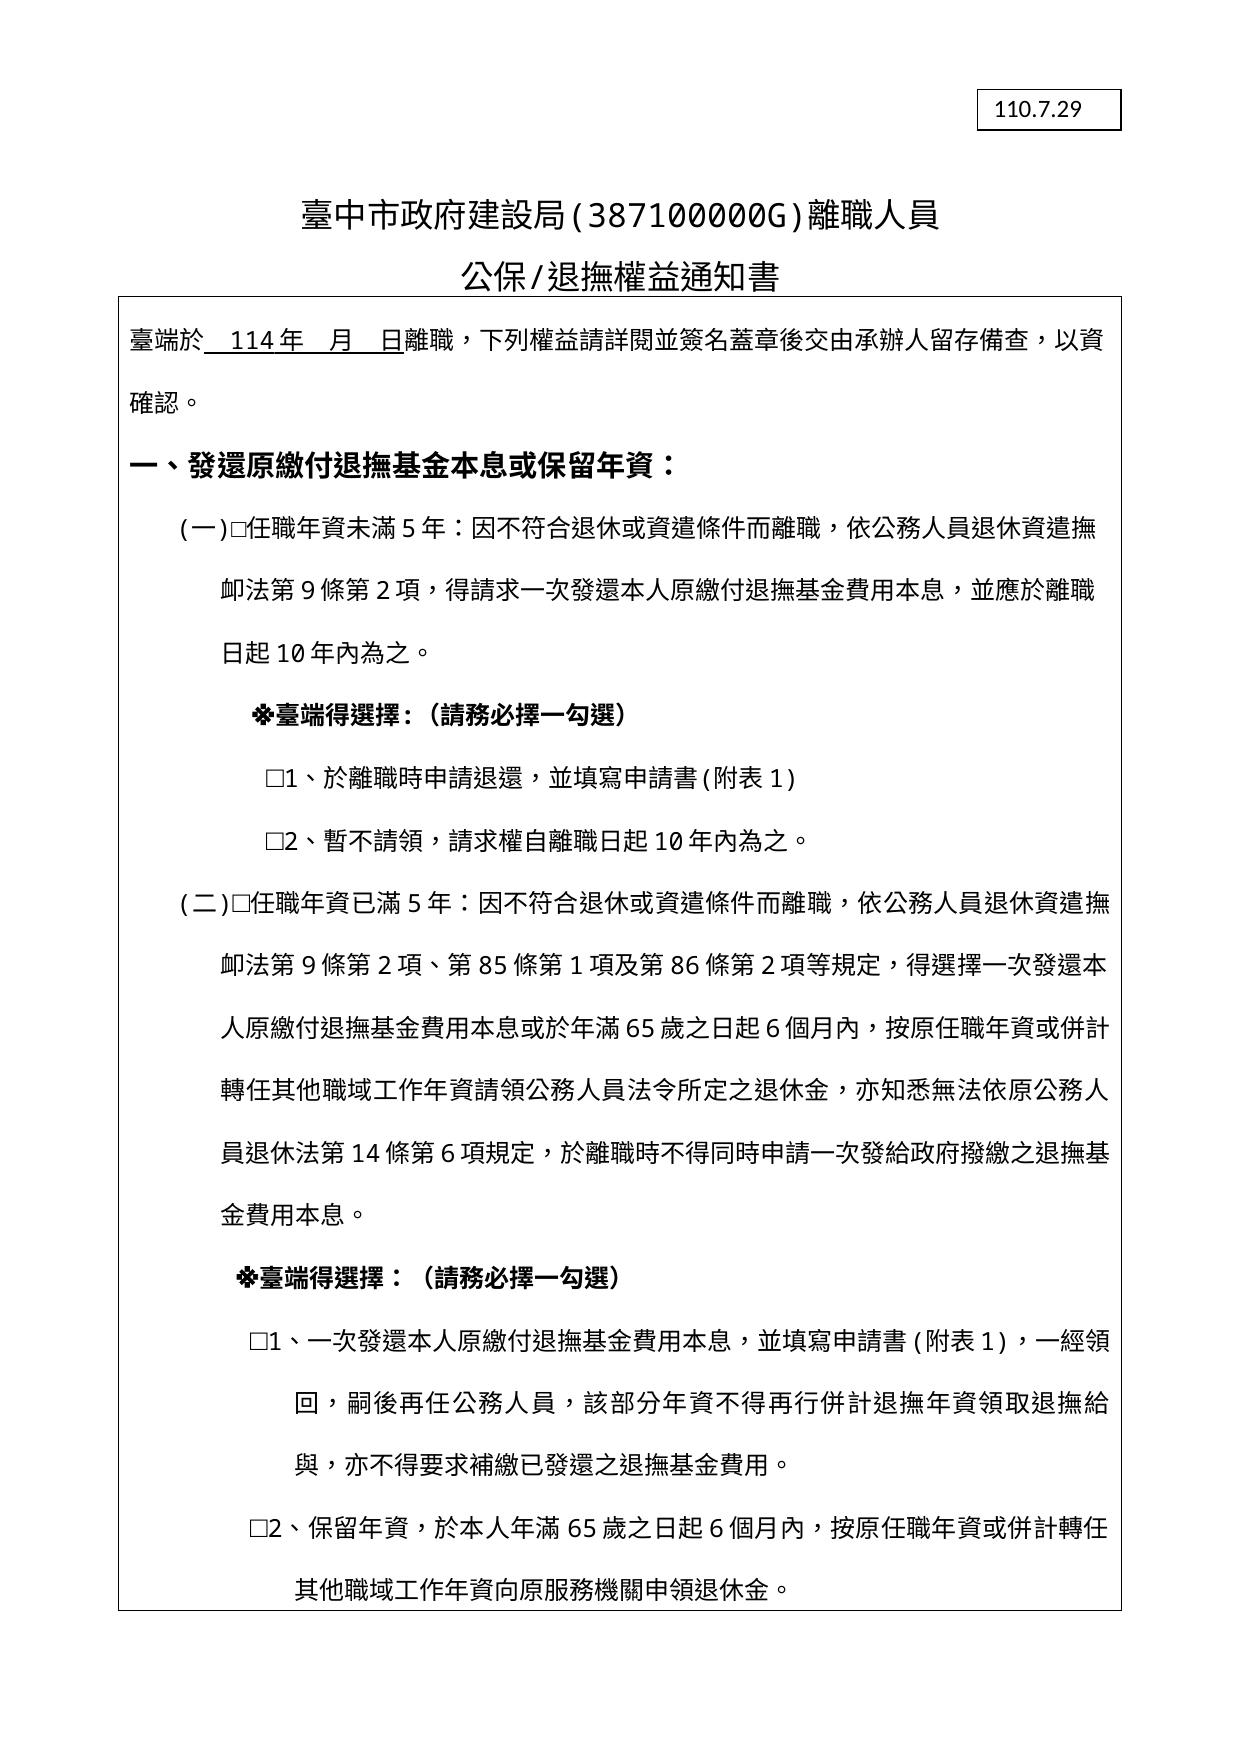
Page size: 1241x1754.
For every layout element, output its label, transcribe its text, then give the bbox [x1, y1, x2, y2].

text 臺中市政府建設局(387100000G)離職人員 [118, 171, 1122, 234]
text 公保/退撫權益通知書 [118, 234, 1122, 296]
table_header 臺端於 114年 月 日離職，下列權益請詳閱並簽名蓋章後交由承辦人留存備查，以資確認。 一、發還原繳付退撫基金本息或保留年資： (一)□任職年資未滿5年：因不符合退休或資遣條件而離職，依公務人員退休資遣撫卹法第9條第2項，得請求一次發還本人原繳付退撫基金費用本息，並應於離職日起10年內為之。 臺端得選擇:（請務必擇一勾選） □1、於離職時申請退還，並填寫申請書(附表1) □2、暫不請領，請求權自離職日起10年內為之。 (二)□任職年資已滿5年：因不符合退休或資遣條件而離職，依公務人員退休資遣撫卹法第9條第2項、第85條第1項及第86條第2項等規定，得選擇一次發還本人原繳付退撫基金費用本息或於年滿65歲之日起6個月內，按原任職年資或併計轉任其他職域工作年資請領公務人員法令所定之退休金，亦知悉無法依原公務人員退休法第14條第6項規定，於離職時不得同時申請一次發給政府撥繳之退撫基金費用本息。 臺端得選擇：（請務必擇一勾選） □1、一次發還本人原繳付退撫基金費用本息，並填寫申請書(附表1)，一經領回，嗣後再任公務人員，該部分年資不得再行併計退撫年資領取退撫給與，亦不得要求補繳已發還之退撫基金費用。 □2、保留年資，於本人年滿65歲之日起6個月內，按原任職年資或併計轉任其他職域工作年資向原服務機關申領退休金。 [119, 297, 1121, 1610]
text [978, 90, 1120, 129]
text 110.7.29版 [993, 97, 1106, 122]
